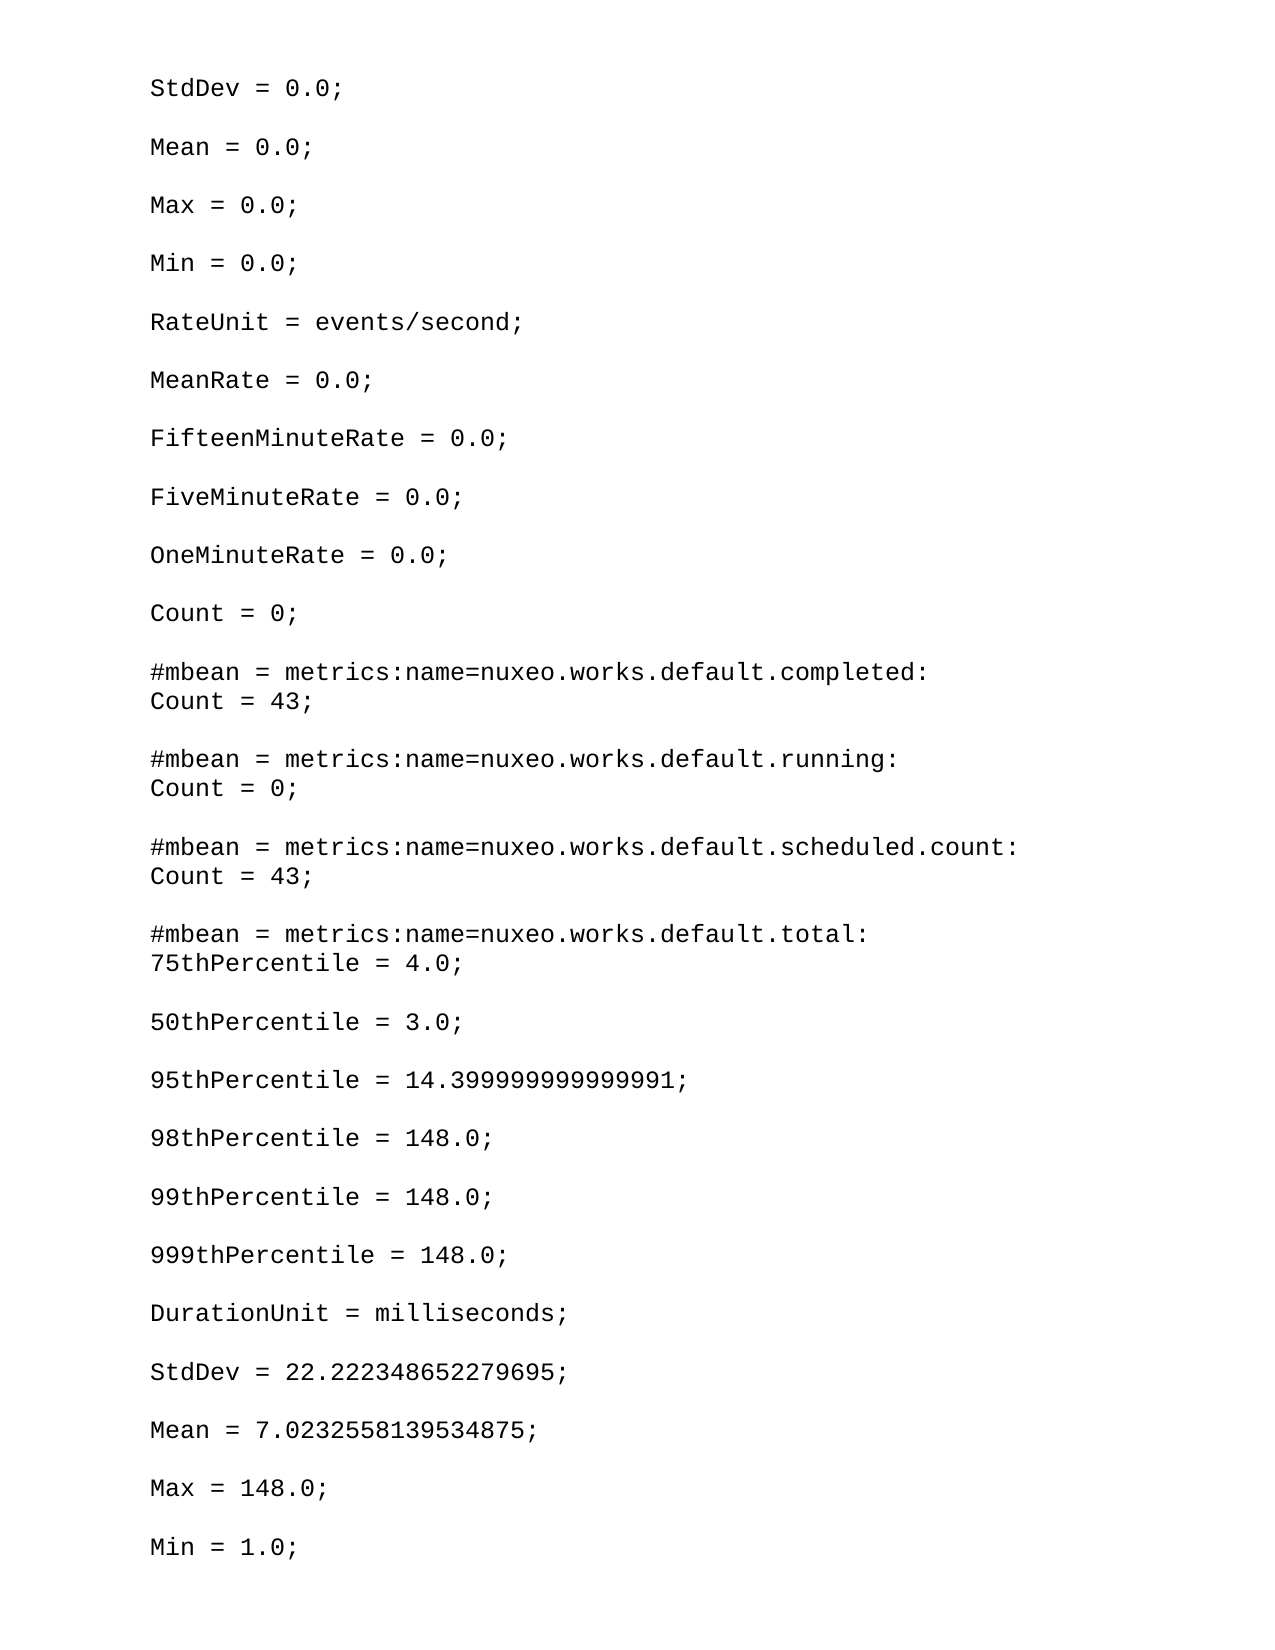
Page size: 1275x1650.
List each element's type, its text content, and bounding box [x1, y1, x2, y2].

text Count = 0; [150, 775, 1125, 804]
text 50thPercentile = 3.0; [150, 1008, 1125, 1037]
text Max = 0.0; [150, 192, 1125, 221]
text StdDev = 0.0; [150, 75, 1125, 104]
text DurationUnit = milliseconds; [150, 1300, 1125, 1329]
text OneMinuteRate = 0.0; [150, 542, 1125, 571]
text #mbean = metrics:name=nuxeo.works.default.completed: [150, 658, 1125, 687]
text 95thPercentile = 14.399999999999991; [150, 1067, 1125, 1096]
text MeanRate = 0.0; [150, 367, 1125, 396]
text FifteenMinuteRate = 0.0; [150, 425, 1125, 454]
text Count = 43; [150, 687, 1125, 717]
text StdDev = 22.222348652279695; [150, 1358, 1125, 1387]
text RateUnit = events/second; [150, 308, 1125, 337]
text Max = 148.0; [150, 1475, 1125, 1504]
text Mean = 7.0232558139534875; [150, 1417, 1125, 1446]
text Count = 0; [150, 600, 1125, 629]
text Min = 0.0; [150, 250, 1125, 279]
text #mbean = metrics:name=nuxeo.works.default.running: [150, 746, 1125, 775]
text Count = 43; [150, 862, 1125, 892]
text #mbean = metrics:name=nuxeo.works.default.total: [150, 921, 1125, 950]
text 99thPercentile = 148.0; [150, 1183, 1125, 1212]
text Min = 1.0; [150, 1533, 1125, 1562]
text FiveMinuteRate = 0.0; [150, 483, 1125, 512]
text #mbean = metrics:name=nuxeo.works.default.scheduled.count: [150, 833, 1125, 862]
text Mean = 0.0; [150, 133, 1125, 162]
text 999thPercentile = 148.0; [150, 1242, 1125, 1271]
text 98thPercentile = 148.0; [150, 1125, 1125, 1154]
text 75thPercentile = 4.0; [150, 950, 1125, 979]
